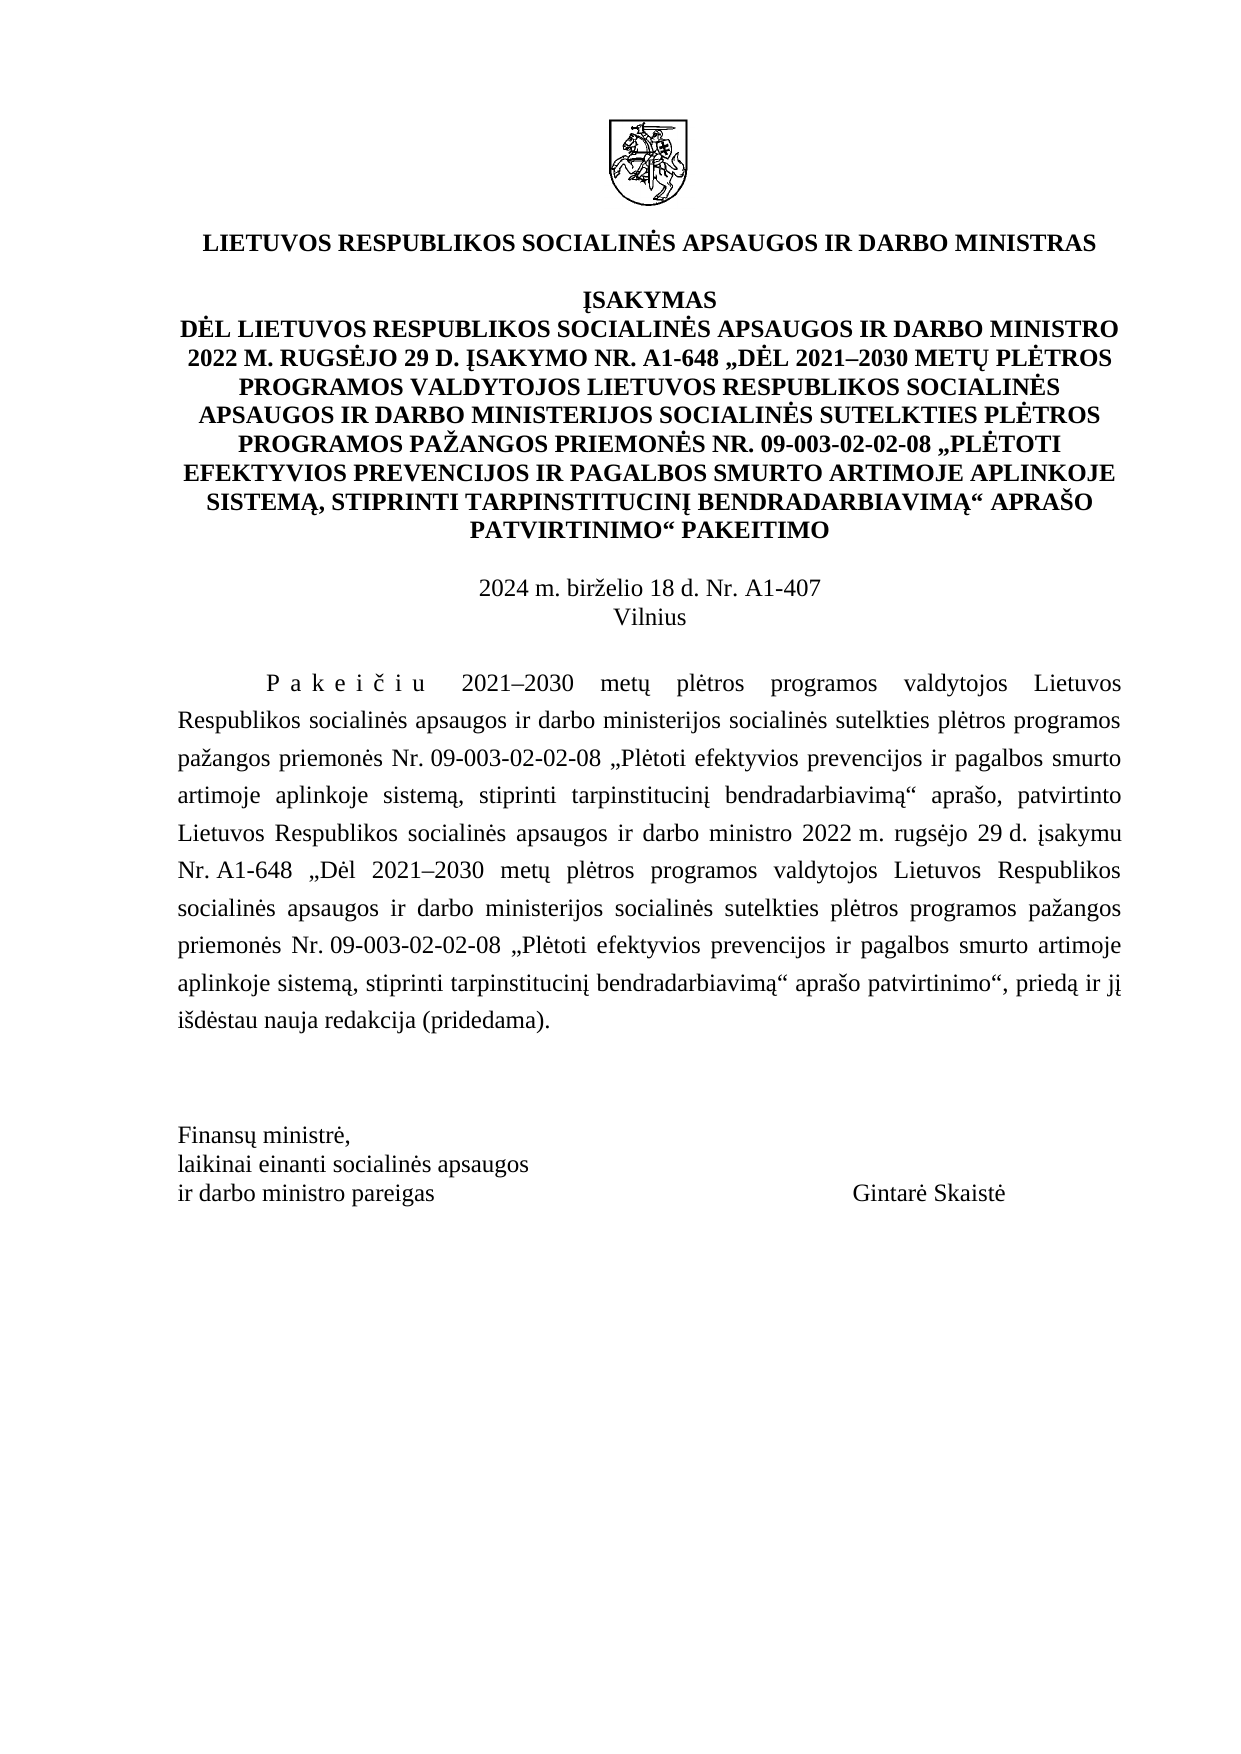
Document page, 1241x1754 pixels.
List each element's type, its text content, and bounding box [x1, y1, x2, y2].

text Finansų ministrė, [177, 1120, 1122, 1149]
text laikinai einanti socialinės apsaugos [177, 1149, 1122, 1178]
text 2024 m. birželio 18 d. Nr. A1-407 [177, 573, 1122, 602]
text LIETUVOS RESPUBLIKOS SOCIALINĖS APSAUGOS IR DARBO MINISTRAS [177, 228, 1122, 257]
text Vilnius [177, 602, 1122, 630]
text ir darbo ministro pareigas Gintarė Skaistė [177, 1178, 1122, 1207]
text Dėl LIETUVOS RESPUBLIKOS SOCIALINĖS APSAUGOS IR DARBO MINISTRO 2022 m. rugsėjo 29 d. įsakymo nr. a1-648 „DĖL 2021–2030 METŲ PLĖTROS PROGRAMOS VALDYTOJOS LIETUVOS RESPUBLIKOS SOCIALINĖS APSAUGOS IR DARBO MINISTERIJOS SOCIALINĖS SUTELKTIES PLĖTROS PROGRAMOS PAŽANGOS PRIEMONĖS NR. 09-003-02-02-08 „PLĖTOTI EFEKTYVIOS PREVENCIJOS IR PAGALBOS SMURTO ARTIMOJE APLINKOJE SISTEMĄ, STIPRINTI TARPINSTITUCINĮ BENDRADARBIAVIMĄ“ APRAŠO PATVIRTINIMO“ PAKEITIMO [177, 314, 1122, 544]
text ĮSAKYMAS [177, 285, 1122, 314]
text Pakeičiu 2021–2030 metų plėtros programos valdytojos Lietuvos Respublikos socialinės apsaugos ir darbo ministerijos socialinės sutelkties plėtros programos pažangos priemonės Nr. 09-003-02-02-08 „Plėtoti efektyvios prevencijos ir pagalbos smurto artimoje aplinkoje sistemą, stiprinti tarpinstitucinį bendradarbiavimą“ aprašo, patvirtinto Lietuvos Respublikos socialinės apsaugos ir darbo ministro 2022 m. rugsėjo 29 d. įsakymu Nr. A1-648 „Dėl 2021–2030 metų plėtros programos valdytojos Lietuvos Respublikos socialinės apsaugos ir darbo ministerijos socialinės sutelkties plėtros programos pažangos priemonės Nr. 09-003-02-02-08 „Plėtoti efektyvios prevencijos ir pagalbos smurto artimoje aplinkoje sistemą, stiprinti tarpinstitucinį bendradarbiavimą“ aprašo patvirtinimo“, priedą ir jį išdėstau nauja redakcija (pridedama). [177, 659, 1122, 1034]
